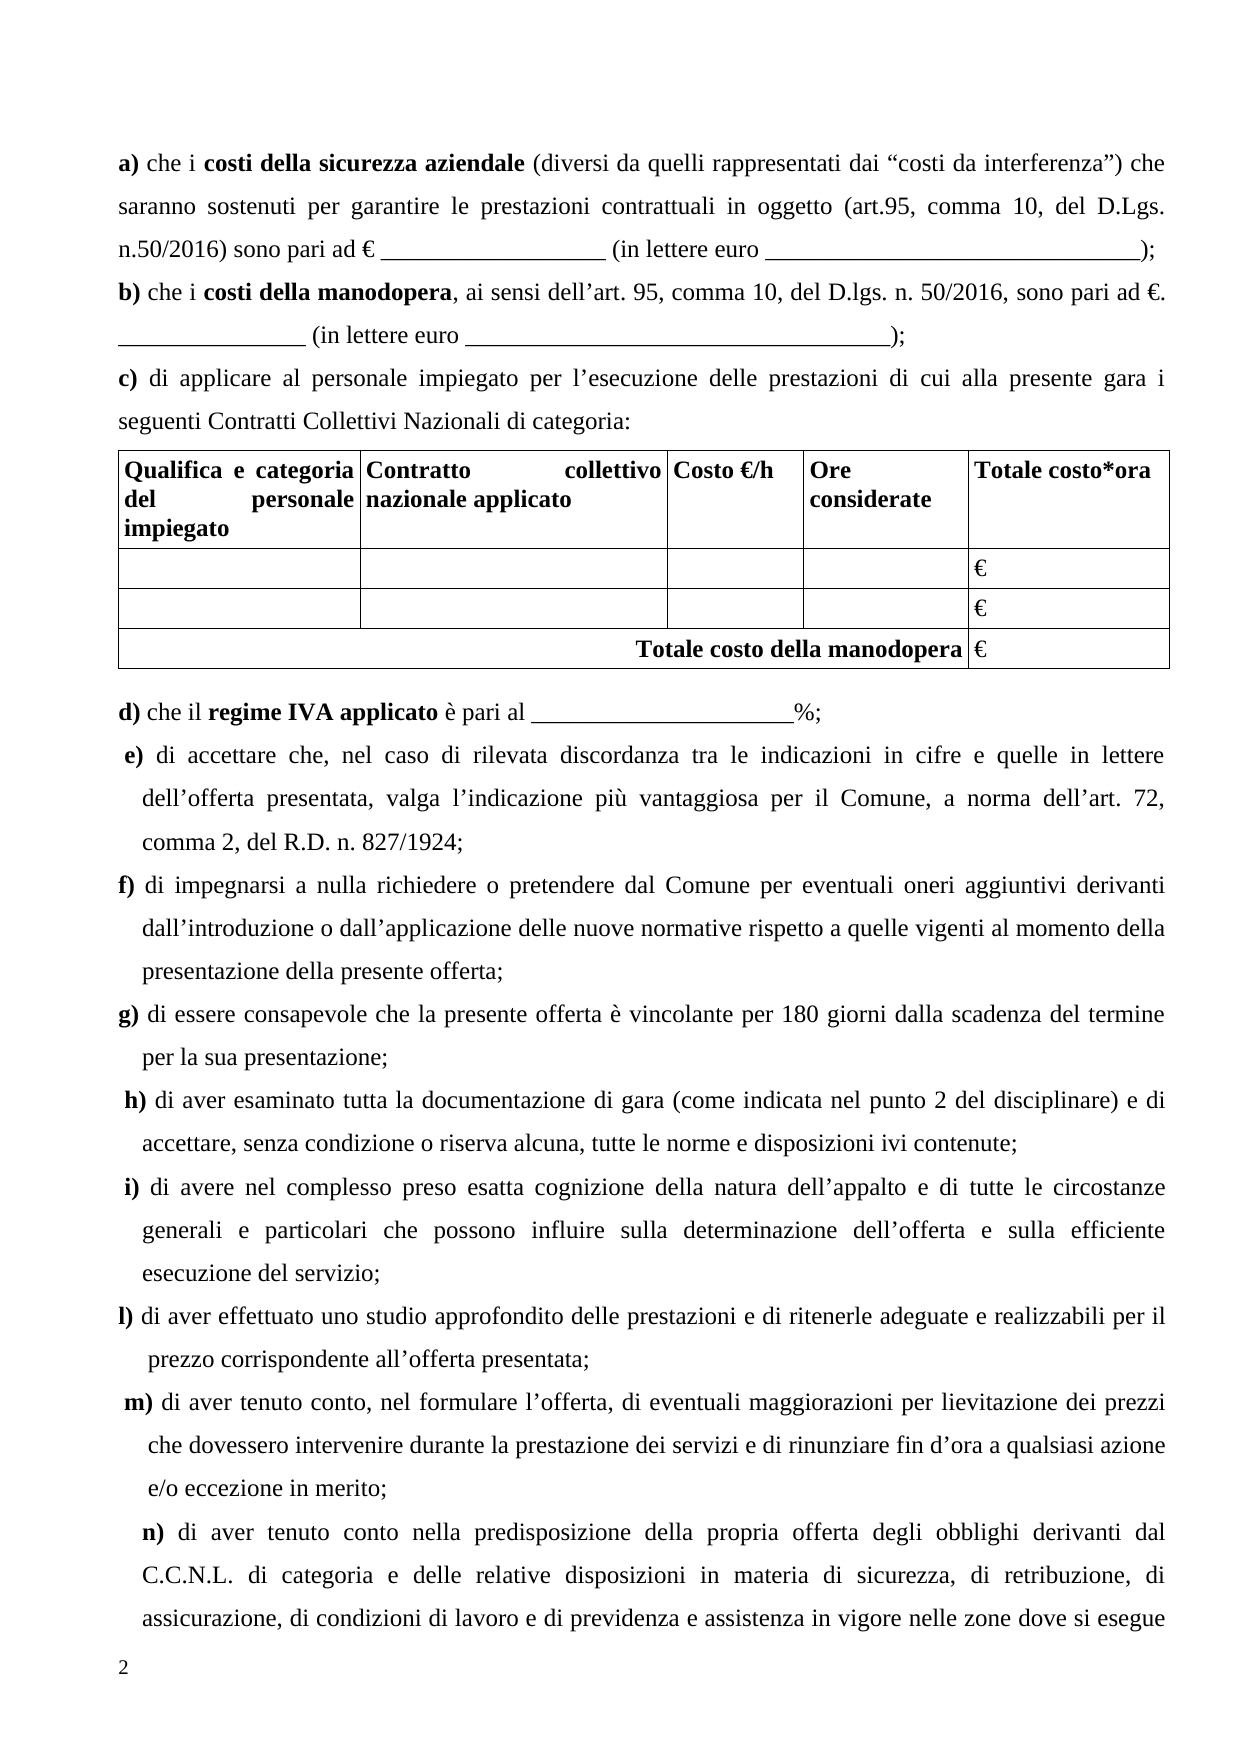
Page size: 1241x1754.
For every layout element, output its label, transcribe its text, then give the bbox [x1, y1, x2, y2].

table_header Qualifica e categoria del personale impiegato [119, 451, 360, 547]
table_cell € [969, 549, 1169, 588]
table_cell [668, 589, 803, 628]
table_header Ore considerate [804, 451, 968, 547]
table_header Totale costo*ora [969, 451, 1169, 547]
text i) di avere nel complesso preso esatta cognizione della natura dell’appalto e di tutte le circostanze generali e particolari che possono influire sulla determinazione dell’offerta e sulla efficiente esecuzione del servizio; [124, 1172, 1166, 1287]
text h) di aver esaminato tutta la documentazione di gara (come indicata nel punto 2 del disciplinare) e di accettare, senza condizione o riserva alcuna, tutte le norme e disposizioni ivi contenute; [124, 1085, 1166, 1157]
text l) di aver effettuato uno studio approfondito delle prestazioni e di ritenerle adeguate e realizzabili per il prezzo corrispondente all’offerta presentata; [118, 1301, 1166, 1373]
text c) di applicare al personale impiegato per l’esecuzione delle prestazioni di cui alla presente gara i seguenti Contratti Collettivi Nazionali di categoria: [118, 363, 1166, 435]
table_cell [804, 549, 968, 588]
table_cell [119, 549, 360, 588]
text g) di essere consapevole che la presente offerta è vincolante per 180 giorni dalla scadenza del termine per la sua presentazione; [118, 999, 1166, 1071]
text d) che il regime IVA applicato è pari al _____________________%; [118, 697, 1166, 726]
table_cell [361, 549, 667, 588]
table_cell € [969, 589, 1169, 628]
table_cell Totale costo della manodopera [119, 629, 968, 668]
text a) che i costi della sicurezza aziendale (diversi da quelli rappresentati dai “costi da interferenza”) che saranno sostenuti per garantire le prestazioni contrattuali in oggetto (art.95, comma 10, del D.Lgs. n.50/2016) sono pari ad € __________________ (in lettere euro ______________________________); [118, 148, 1166, 263]
table_cell [804, 589, 968, 628]
list n) di aver tenuto conto nella predisposizione della propria offerta degli obblighi derivanti dal C.C.N.L. di categoria e delle relative disposizioni in materia di sicurezza, di retribuzione, di assicurazione, di condizioni di lavoro e di previdenza e assistenza in vigore nelle zone dove si esegue [124, 1517, 1166, 1632]
text b) che i costi della manodopera, ai sensi dell’art. 95, comma 10, del D.lgs. n. 50/2016, sono pari ad €. _______________ (in lettere euro __________________________________); [118, 277, 1166, 349]
table_header Costo €/h [668, 451, 803, 547]
table_header Contratto collettivo nazionale applicato [361, 451, 667, 547]
table_cell € [969, 629, 1169, 668]
text e) di accettare che, nel caso di rilevata discordanza tra le indicazioni in cifre e quelle in lettere dell’offerta presentata, valga l’indicazione più vantaggiosa per il Comune, a norma dell’art. 72, comma 2, del R.D. n. 827/1924; [124, 740, 1166, 855]
text m) di aver tenuto conto, nel formulare l’offerta, di eventuali maggiorazioni per lievitazione dei prezzi che dovessero intervenire durante la prestazione dei servizi e di rinunziare fin d’ora a qualsiasi azione e/o eccezione in merito; [124, 1387, 1166, 1502]
text f) di impegnarsi a nulla richiedere o pretendere dal Comune per eventuali oneri aggiuntivi derivanti dall’introduzione o dall’applicazione delle nuove normative rispetto a quelle vigenti al momento della presentazione della presente offerta; [118, 870, 1166, 985]
table_cell [361, 589, 667, 628]
table_cell [668, 549, 803, 588]
table_cell [119, 589, 360, 628]
